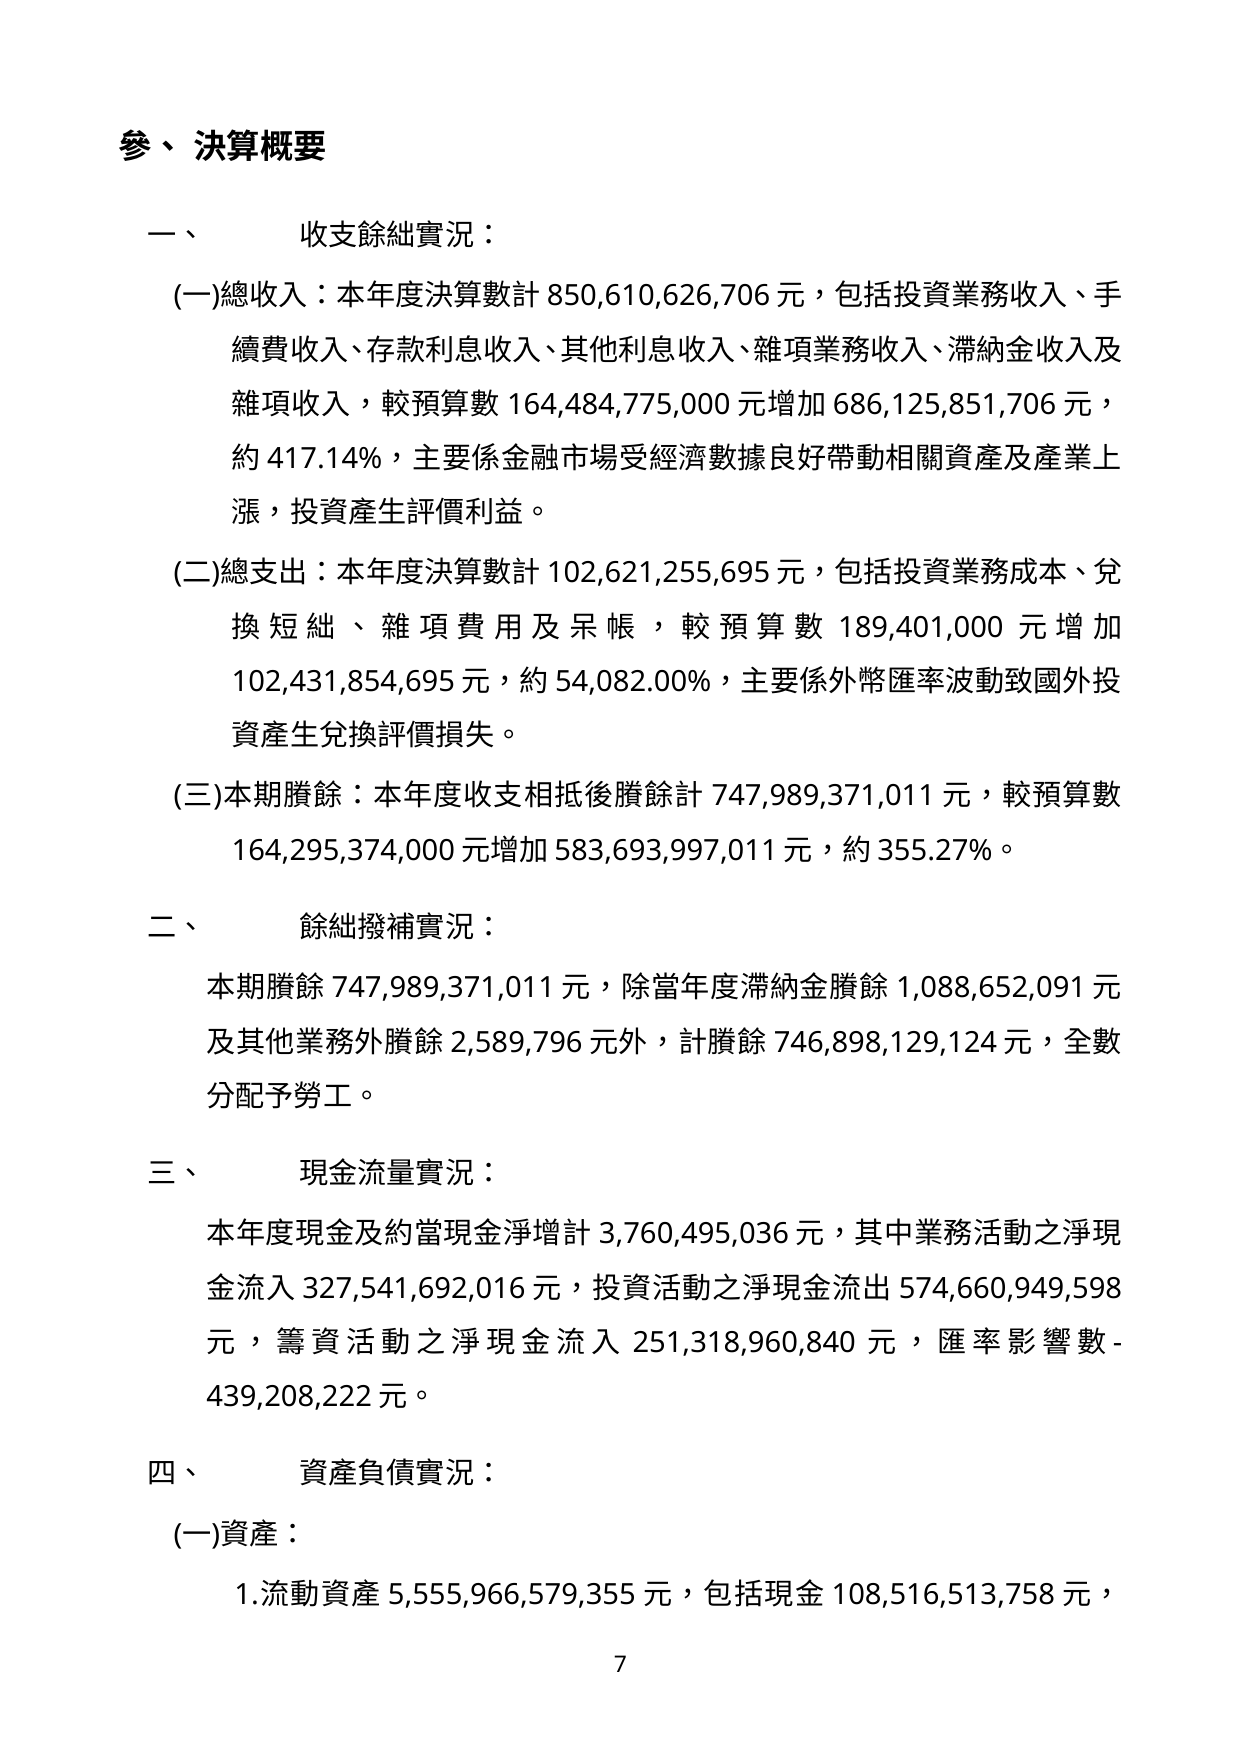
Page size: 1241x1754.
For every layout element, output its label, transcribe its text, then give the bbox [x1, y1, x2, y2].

text (一)資產： [173, 1501, 1122, 1555]
text (二)總支出：本年度決算數計102,621,255,695元，包括投資業務成本、兌換短絀、雜項費用及呆帳，較預算數189,401,000元增加102,431,854,695元，約54,082.00%，主要係外幣匯率波動致國外投資產生兌換評價損失。 [173, 539, 1122, 756]
text 本年度現金及約當現金淨增計3,760,495,036元，其中業務活動之淨現金流入327,541,692,016元，投資活動之淨現金流出574,660,949,598元，籌資活動之淨現金流入251,318,960,840元，匯率影響數-439,208,222元。 [206, 1201, 1122, 1417]
list 收支餘絀實況： [147, 202, 1122, 256]
text 本期賸餘747,989,371,011元，除當年度滯納金賸餘1,088,652,091元及其他業務外賸餘2,589,796元外，計賸餘746,898,129,124元，全數分配予勞工。 [206, 954, 1122, 1117]
text 1.流動資產5,555,966,579,355元，包括現金108,516,513,758元， [234, 1561, 1122, 1616]
list 資產負債實況： [147, 1441, 1122, 1495]
list 現金流量實況： [147, 1140, 1122, 1194]
text (一)總收入：本年度決算數計850,610,626,706元，包括投資業務收入、手續費收入、存款利息收入、其他利息收入、雜項業務收入、滯納金收入及雜項收入，較預算數164,484,775,000元增加686,125,851,706元，約417.14%，主要係金融市場受經濟數據良好帶動相關資產及產業上漲，投資產生評價利益。 [173, 262, 1122, 533]
list 餘絀撥補實況： [147, 894, 1122, 948]
list 決算概要 [118, 118, 1122, 168]
text (三)本期賸餘：本年度收支相抵後賸餘計747,989,371,011元，較預算數164,295,374,000元增加583,693,997,011元，約355.27%。 [173, 762, 1122, 871]
